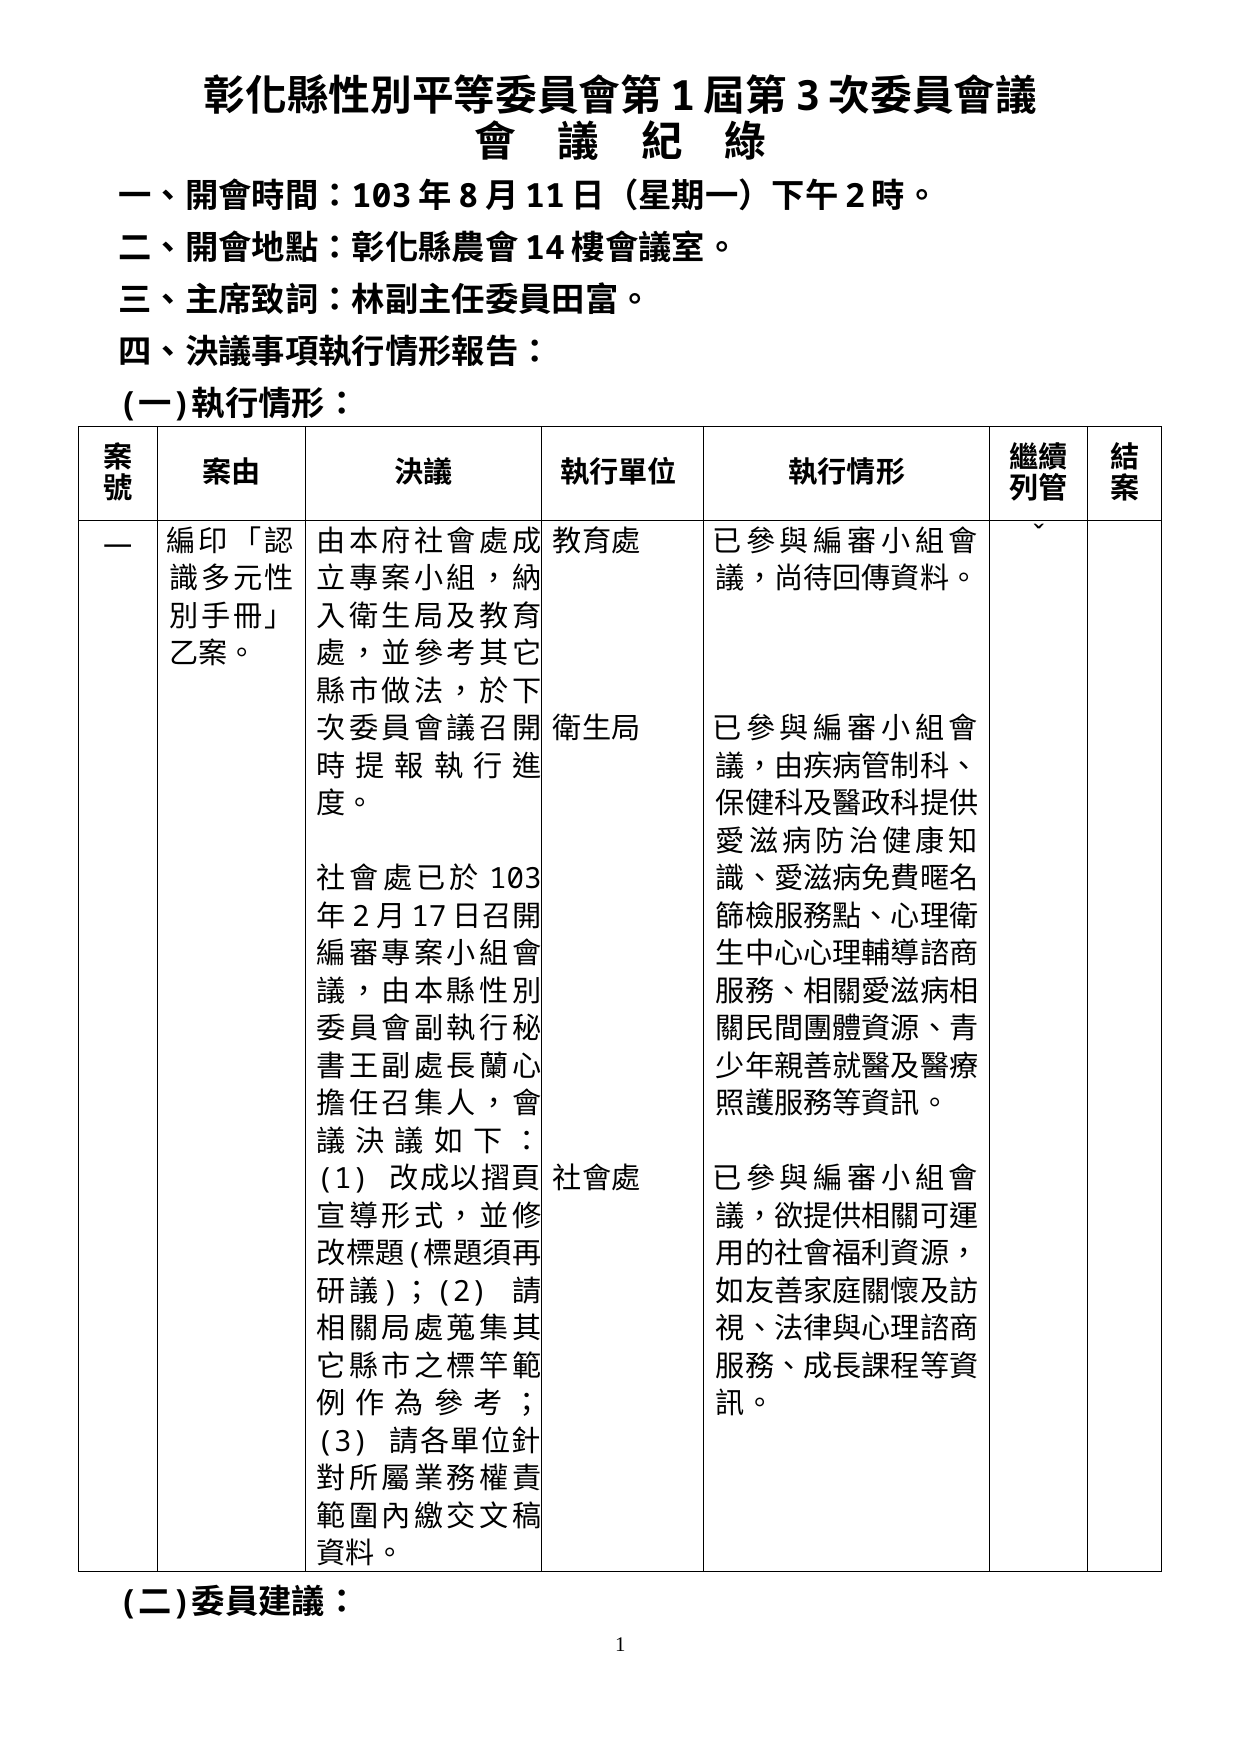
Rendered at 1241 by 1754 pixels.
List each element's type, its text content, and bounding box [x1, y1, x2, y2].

table_cell 一 [79, 521, 157, 1571]
text 一、開會時間：103年8月11日（星期一）下午2時。 [118, 166, 1122, 218]
table_header 案號 [79, 427, 157, 520]
table_cell 編印「認識多元性別手冊」乙案。 [158, 521, 305, 1571]
text (二)委員建議： [118, 1572, 1122, 1624]
text 彰化縣性別平等委員會第1屆第3次委員會議 [118, 74, 1122, 120]
table_cell 由本府社會處成立專案小組，納入衛生局及教育處，並參考其它縣市做法，於下次委員會議召開時提報執行進度。 社會處已於103年2月17日召開編審專案小組會議，由本縣性別委員會副執行秘書王副處長蘭心擔任召集人，會議決議如下：(1) 改成以摺頁宣導形式，並修改標題(標題須再研議)；(2) 請相關局處蒐集其它縣市之標竿範例作為參考；(3) 請各單位針對所屬業務權責範圍內繳交文稿資料。 [306, 521, 541, 1571]
table_cell [1088, 521, 1161, 1571]
table_cell ˇ [990, 521, 1087, 1571]
table_header 案由 [158, 427, 305, 520]
text 會 議 紀 綠 [118, 120, 1122, 166]
table_cell 教育處 衛生局 社會處 [542, 521, 703, 1571]
table_header 決議 [306, 427, 541, 520]
table_header 結案 [1088, 427, 1161, 520]
table_cell 已參與編審小組會議，尚待回傳資料。 已參與編審小組會議，由疾病管制科、保健科及醫政科提供愛滋病防治健康知識、愛滋病免費暱名篩檢服務點、心理衛生中心心理輔導諮商服務、相關愛滋病相關民間團體資源、青少年親善就醫及醫療照護服務等資訊。 已參與編審小組會議，欲提供相關可運用的社會福利資源，如友善家庭關懷及訪視、法律與心理諮商服務、成長課程等資訊。 [704, 521, 989, 1571]
text 四、決議事項執行情形報告： [118, 322, 1122, 374]
text 三、主席致詞：林副主任委員田富。 [118, 270, 1122, 322]
table_header 執行情形 [704, 427, 989, 520]
text (一)執行情形： [118, 374, 1122, 426]
table_header 繼續列管 [990, 427, 1087, 520]
text 二、開會地點：彰化縣農會14樓會議室。 [118, 218, 1122, 270]
table_header 執行單位 [542, 427, 703, 520]
